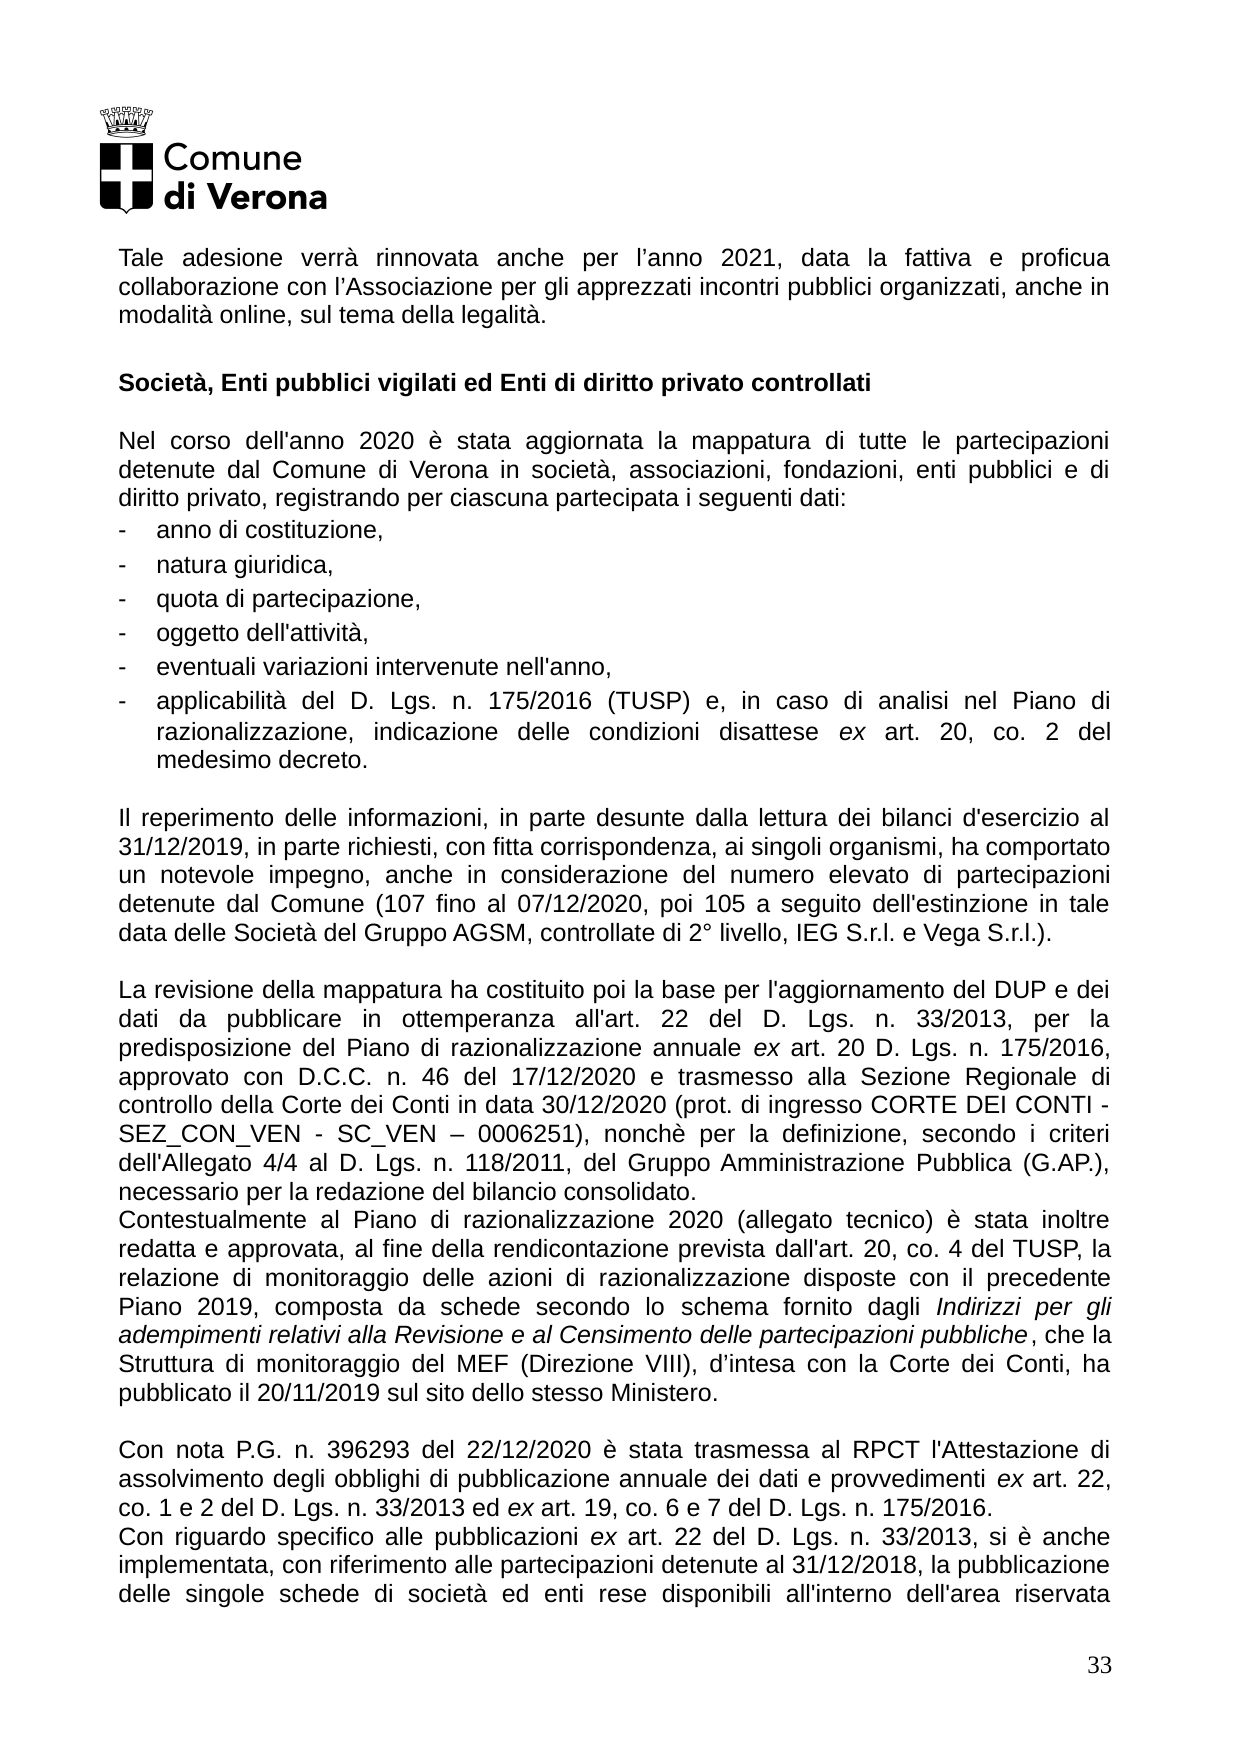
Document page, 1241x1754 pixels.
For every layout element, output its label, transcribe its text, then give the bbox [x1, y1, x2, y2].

text La revisione della mappatura ha costituito poi la base per l'aggiornamento del DUP e dei dati da pubblicare in ottemperanza all'art. 22 del D. Lgs. n. 33/2013, per la predisposizione del Piano di razionalizzazione annuale ex art. 20 D. Lgs. n. 175/2016, approvato con D.C.C. n. 46 del 17/12/2020 e trasmesso alla Sezione Regionale di controllo della Corte dei Conti in data 30/12/2020 (prot. di ingresso CORTE DEI CONTI - SEZ_CON_VEN - SC_VEN – 0006251), nonchè per la definizione, secondo i criteri dell'Allegato 4/4 al D. Lgs. n. 118/2011, del Gruppo Amministrazione Pubblica (G.AP.), necessario per la redazione del bilancio consolidato. [118, 975, 1112, 1205]
text Il reperimento delle informazioni, in parte desunte dalla lettura dei bilanci d'esercizio al 31/12/2019, in parte richiesti, con fitta corrispondenza, ai singoli organismi, ha comportato un notevole impegno, anche in considerazione del numero elevato di partecipazioni detenute dal Comune (107 fino al 07/12/2020, poi 105 a seguito dell'estinzione in tale data delle Società del Gruppo AGSM, controllate di 2° livello, IEG S.r.l. e Vega S.r.l.). [118, 803, 1112, 947]
list eventuali variazioni intervenute nell'anno, [118, 648, 1112, 682]
list anno di costituzione, [118, 512, 1112, 546]
text Contestualmente al Piano di razionalizzazione 2020 (allegato tecnico) è stata inoltre redatta e approvata, al fine della rendicontazione prevista dall'art. 20, co. 4 del TUSP, la relazione di monitoraggio delle azioni di razionalizzazione disposte con il precedente Piano 2019, composta da schede secondo lo schema fornito dagli Indirizzi per gli adempimenti relativi alla Revisione e al Censimento delle partecipazioni pubbliche, che la Struttura di monitoraggio del MEF (Direzione VIII), d’intesa con la Corte dei Conti, ha pubblicato il 20/11/2019 sul sito dello stesso Ministero. [118, 1205, 1112, 1407]
text Società, Enti pubblici vigilati ed Enti di diritto privato controllati [118, 368, 1112, 397]
text Nel corso dell'anno 2020 è stata aggiornata la mappatura di tutte le partecipazioni detenute dal Comune di Verona in società, associazioni, fondazioni, enti pubblici e di diritto privato, registrando per ciascuna partecipata i seguenti dati: [118, 426, 1112, 512]
text Con riguardo specifico alle pubblicazioni ex art. 22 del D. Lgs. n. 33/2013, si è anche implementata, con riferimento alle partecipazioni detenute al 31/12/2018, la pubblicazione delle singole schede di società ed enti rese disponibili all'interno dell'area riservata [118, 1522, 1112, 1608]
text Con nota P.G. n. 396293 del 22/12/2020 è stata trasmessa al RPCT l'Attestazione di assolvimento degli obblighi di pubblicazione annuale dei dati e provvedimenti ex art. 22, co. 1 e 2 del D. Lgs. n. 33/2013 ed ex art. 19, co. 6 e 7 del D. Lgs. n. 175/2016. [118, 1435, 1112, 1522]
text Tale adesione verrà rinnovata anche per l’anno 2021, data la fattiva e proficua collaborazione con l’Associazione per gli apprezzati incontri pubblici organizzati, anche in modalità online, sul tema della legalità. [118, 243, 1112, 329]
list applicabilità del D. Lgs. n. 175/2016 (TUSP) e, in caso di analisi nel Piano di razionalizzazione, indicazione delle condizioni disattese ex art. 20, co. 2 del medesimo decreto. [118, 682, 1112, 774]
list natura giuridica, [118, 546, 1112, 580]
list quota di partecipazione, [118, 580, 1112, 614]
picture [99, 106, 327, 215]
list oggetto dell'attività, [118, 614, 1112, 648]
